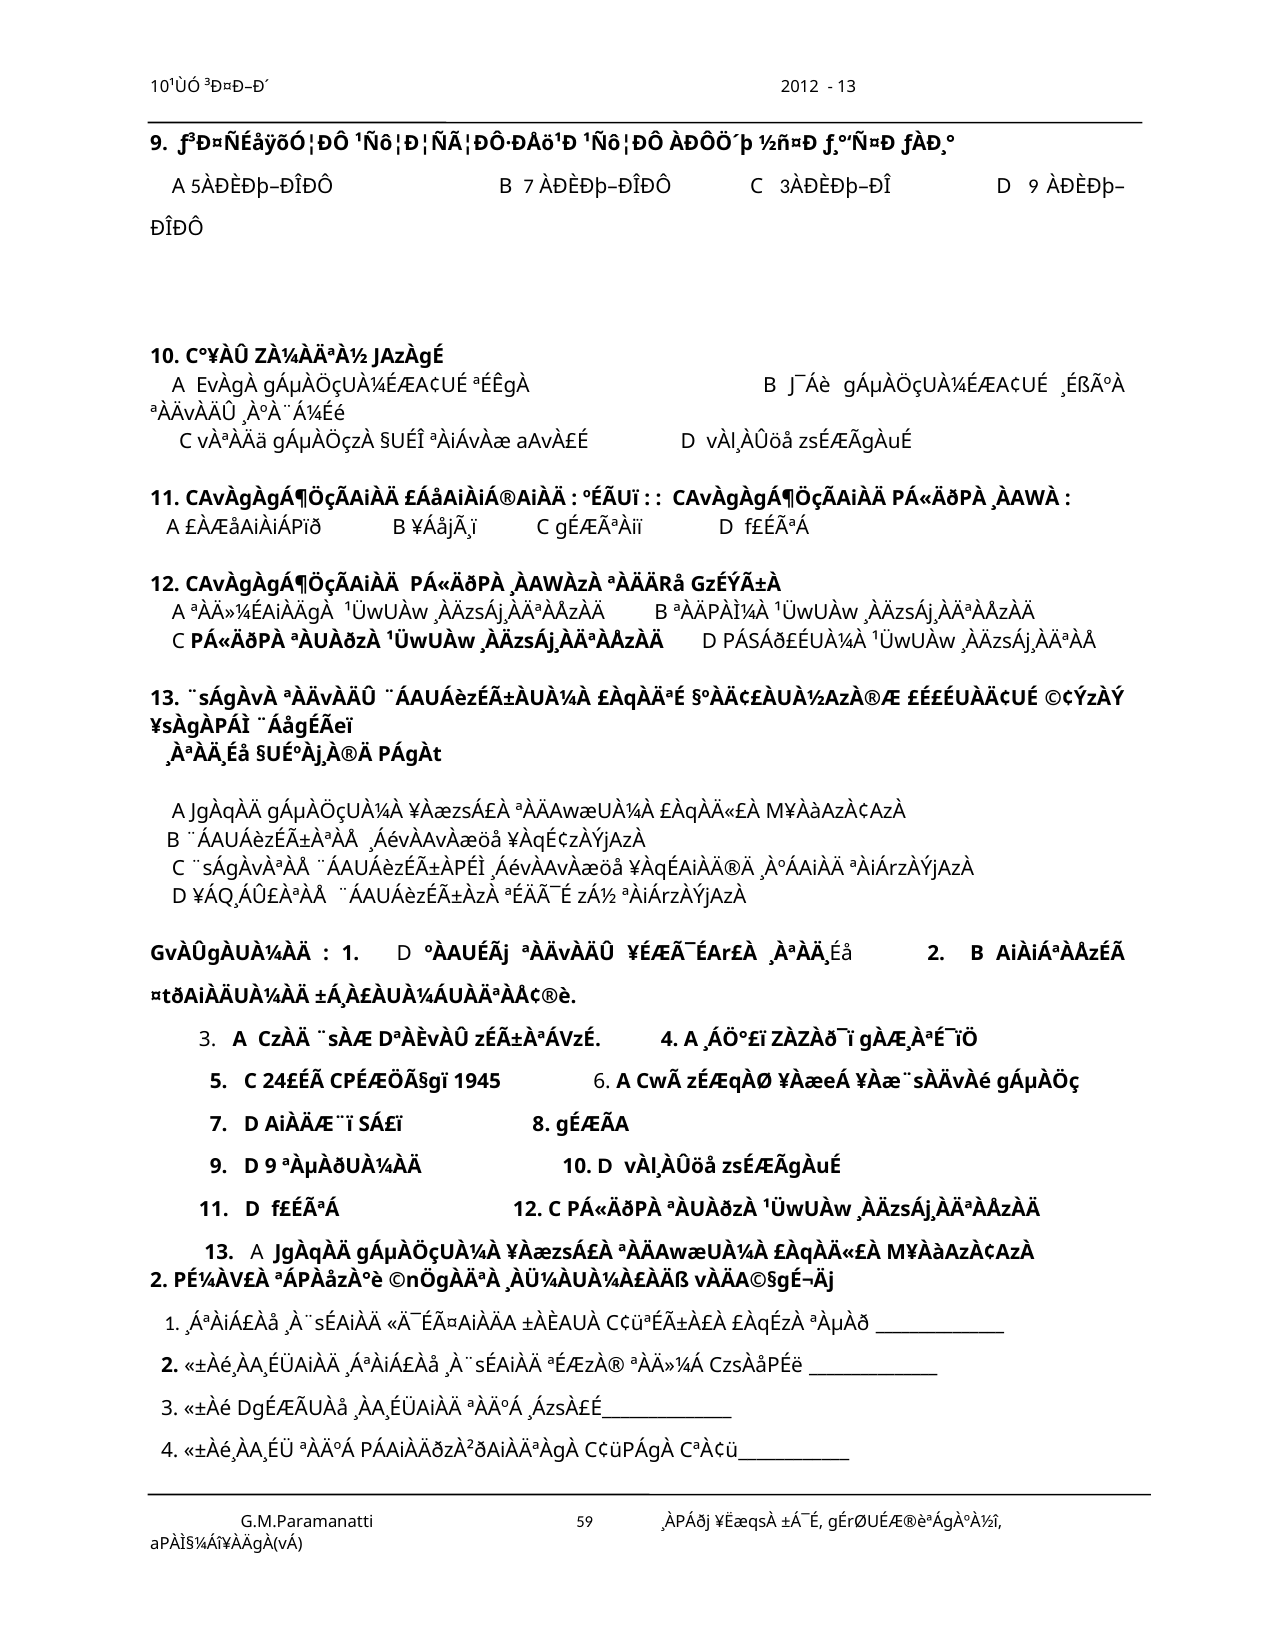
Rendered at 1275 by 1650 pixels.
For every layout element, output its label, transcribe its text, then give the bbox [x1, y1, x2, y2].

text 2. PÉ¼ÀV£À ªÁPÀåzÀ°è ©nÖgÀÄªÀ ¸ÀÜ¼ÀUÀ¼À£ÀÄß vÀÄA©§gÉ¬Äj [150, 1265, 1125, 1294]
text A JgÀqÀÄ gÁµÀÖçUÀ¼À ¥ÀæzsÁ£À ªÀÄAwæUÀ¼À £ÀqÀÄ«£À M¥ÀàAzÀ¢AzÀ [150, 796, 1125, 825]
text A 5ÀÐÈÐþ–ÐÎÐÔ B 7 ÀÐÈÐþ–ÐÎÐÔ C 3ÀÐÈÐþ–ÐÎ D 9 ÀÐÈÐþ–ÐÎÐÔ [150, 171, 1125, 242]
text A EvÀgÀ gÁµÀÖçUÀ¼ÉÆA¢UÉ ªÉÊgÀ B J¯Áè gÁµÀÖçUÀ¼ÉÆA¢UÉ ¸ÉßÃºÀ ªÀÄvÀÄÛ ¸ÀºÀ¨Á¼Éé [150, 370, 1125, 427]
text B ¨ÁAUÁèzÉÃ±ÀªÀÅ ¸ÁévÀAvÀæöå ¥ÀqÉ¢zÀÝjAzÀ [150, 825, 1125, 853]
text A £ÀÆåAiÀiÁPïð B ¥ÁåjÃ¸ï C gÉÆÃªÀiï D f£ÉÃªÁ [150, 512, 1125, 540]
text 12. CAvÀgÀgÁ¶ÖçÃAiÀÄ PÁ«ÄðPÀ ¸ÀAWÀzÀ ªÀÄÄRå GzÉÝÃ±À [150, 569, 1125, 597]
text 9. ƒ³Ð¤ÑÉåÿõÓ¦ÐÔ ¹Ñô¦Ð¦ÑÃ¦ÐÔ·ÐÅö¹Ð ¹Ñô¦ÐÔ ÀÐÔÖ´þ ½ñ¤Ð ƒ¸°‘Ñ¤Ð ƒÀÐ¸° [150, 128, 1125, 157]
text C ¨sÁgÀvÀªÀÅ ¨ÁAUÁèzÉÃ±ÀPÉÌ ¸ÁévÀAvÀæöå ¥ÀqÉAiÀÄ®Ä ¸ÀºÁAiÀÄ ªÀiÁrzÀÝjAzÀ [150, 853, 1125, 882]
text 9. D 9 ªÀµÀðUÀ¼ÀÄ 10. D vÀl¸ÀÛöå zsÉÆÃgÀuÉ [150, 1152, 1125, 1180]
text C vÀªÀÄä gÁµÀÖçzÀ §UÉÎ ªÀiÁvÀæ aAvÀ£É D vÀl¸ÀÛöå zsÉÆÃgÀuÉ [150, 427, 1125, 455]
text 7. D AiÀÄÆ¨ï SÁ£ï 8. gÉÆÃA [150, 1109, 1125, 1137]
text 11. D f£ÉÃªÁ 12. C PÁ«ÄðPÀ ªÀUÀðzÀ ¹ÜwUÀw ¸ÀÄzsÁj¸ÀÄªÀÅzÀÄ [150, 1194, 1125, 1223]
text 13. A JgÀqÀÄ gÁµÀÖçUÀ¼À ¥ÀæzsÁ£À ªÀÄAwæUÀ¼À £ÀqÀÄ«£À M¥ÀàAzÀ¢AzÀ [150, 1237, 1125, 1265]
text 13. ¨sÁgÀvÀ ªÀÄvÀÄÛ ¨ÁAUÁèzÉÃ±ÀUÀ¼À £ÀqÀÄªÉ §ºÀÄ¢£ÀUÀ½AzÀ®Æ £É£ÉUÀÄ¢UÉ ©¢ÝzÀÝ ¥sÀgÀPÁÌ ¨ÁågÉÃeï [150, 683, 1125, 739]
text 4. «±Àé¸ÀA¸ÉÜ ªÀÄºÁ PÁAiÀÄðzÀ²ðAiÀÄªÀgÀ C¢üPÁgÀ CªÀ¢ü____________ [150, 1436, 1125, 1464]
text D ¥ÁQ¸ÁÛ£ÀªÀÅ ¨ÁAUÁèzÉÃ±ÀzÀ ªÉÄÃ¯É zÁ½ ªÀiÁrzÀÝjAzÀ [150, 882, 1125, 910]
text 2. «±Àé¸ÀA¸ÉÜAiÀÄ ¸ÁªÀiÁ£Àå ¸À¨sÉAiÀÄ ªÉÆzÀ® ªÀÄ»¼Á CzsÀåPÉë _______________ [150, 1350, 1125, 1379]
text C PÁ«ÄðPÀ ªÀUÀðzÀ ¹ÜwUÀw ¸ÀÄzsÁj¸ÀÄªÀÅzÀÄ D PÁSÁð£ÉUÀ¼À ¹ÜwUÀw ¸ÀÄzsÁj¸ÀÄªÀÅ [150, 626, 1125, 654]
text 11. CAvÀgÀgÁ¶ÖçÃAiÀÄ £ÁåAiÀiÁ®AiÀÄ : ºÉÃUï : : CAvÀgÀgÁ¶ÖçÃAiÀÄ PÁ«ÄðPÀ ¸ÀAWÀ : [150, 483, 1125, 512]
text ¸ÀªÀÄ¸Éå §UÉºÀj¸À®Ä PÁgÀt [150, 739, 1125, 768]
text 3. A CzÀÄ ¨sÀÆ DªÀÈvÀÛ zÉÃ±ÀªÁVzÉ. 4. A ¸ÁÖ°£ï ZÀZÀð¯ï gÀÆ¸ÀªÉ¯ïÖ [150, 1024, 1125, 1052]
text 5. C 24£ÉÃ CPÉÆÖÃ§gï 1945 6. A CwÃ zÉÆqÀØ ¥ÀæeÁ ¥Àæ¨sÀÄvÀé gÁµÀÖç [150, 1066, 1125, 1095]
text GvÀÛgÀUÀ¼ÀÄ : 1. D ºÀAUÉÃj ªÀÄvÀÄÛ ¥ÉÆÃ¯ÉAr£À ¸ÀªÀÄ¸Éå 2. B AiÀiÁªÀÅzÉÃ ¤tðAiÀÄUÀ¼ÀÄ ±Á¸À£ÀUÀ¼ÁUÀÄªÀÅ¢®è. [150, 938, 1125, 1009]
text 1. ¸ÁªÀiÁ£Àå ¸À¨sÉAiÀÄ «Ä¯ÉÃ¤AiÀÄA ±ÀÈAUÀ C¢üªÉÃ±À£À £ÀqÉzÀ ªÀµÀð _______________ [150, 1308, 1125, 1336]
text 3. «±Àé DgÉÆÃUÀå ¸ÀA¸ÉÜAiÀÄ ªÀÄºÁ ¸ÁzsÀ£É______________ [150, 1393, 1125, 1421]
text 10. C°¥ÀÛ ZÀ¼ÀÄªÀ½ JAzÀgÉ [150, 341, 1125, 370]
text A ªÀÄ»¼ÉAiÀÄgÀ ¹ÜwUÀw ¸ÀÄzsÁj¸ÀÄªÀÅzÀÄ B ªÀÄPÀÌ¼À ¹ÜwUÀw ¸ÀÄzsÁj¸ÀÄªÀÅzÀÄ [150, 597, 1125, 626]
